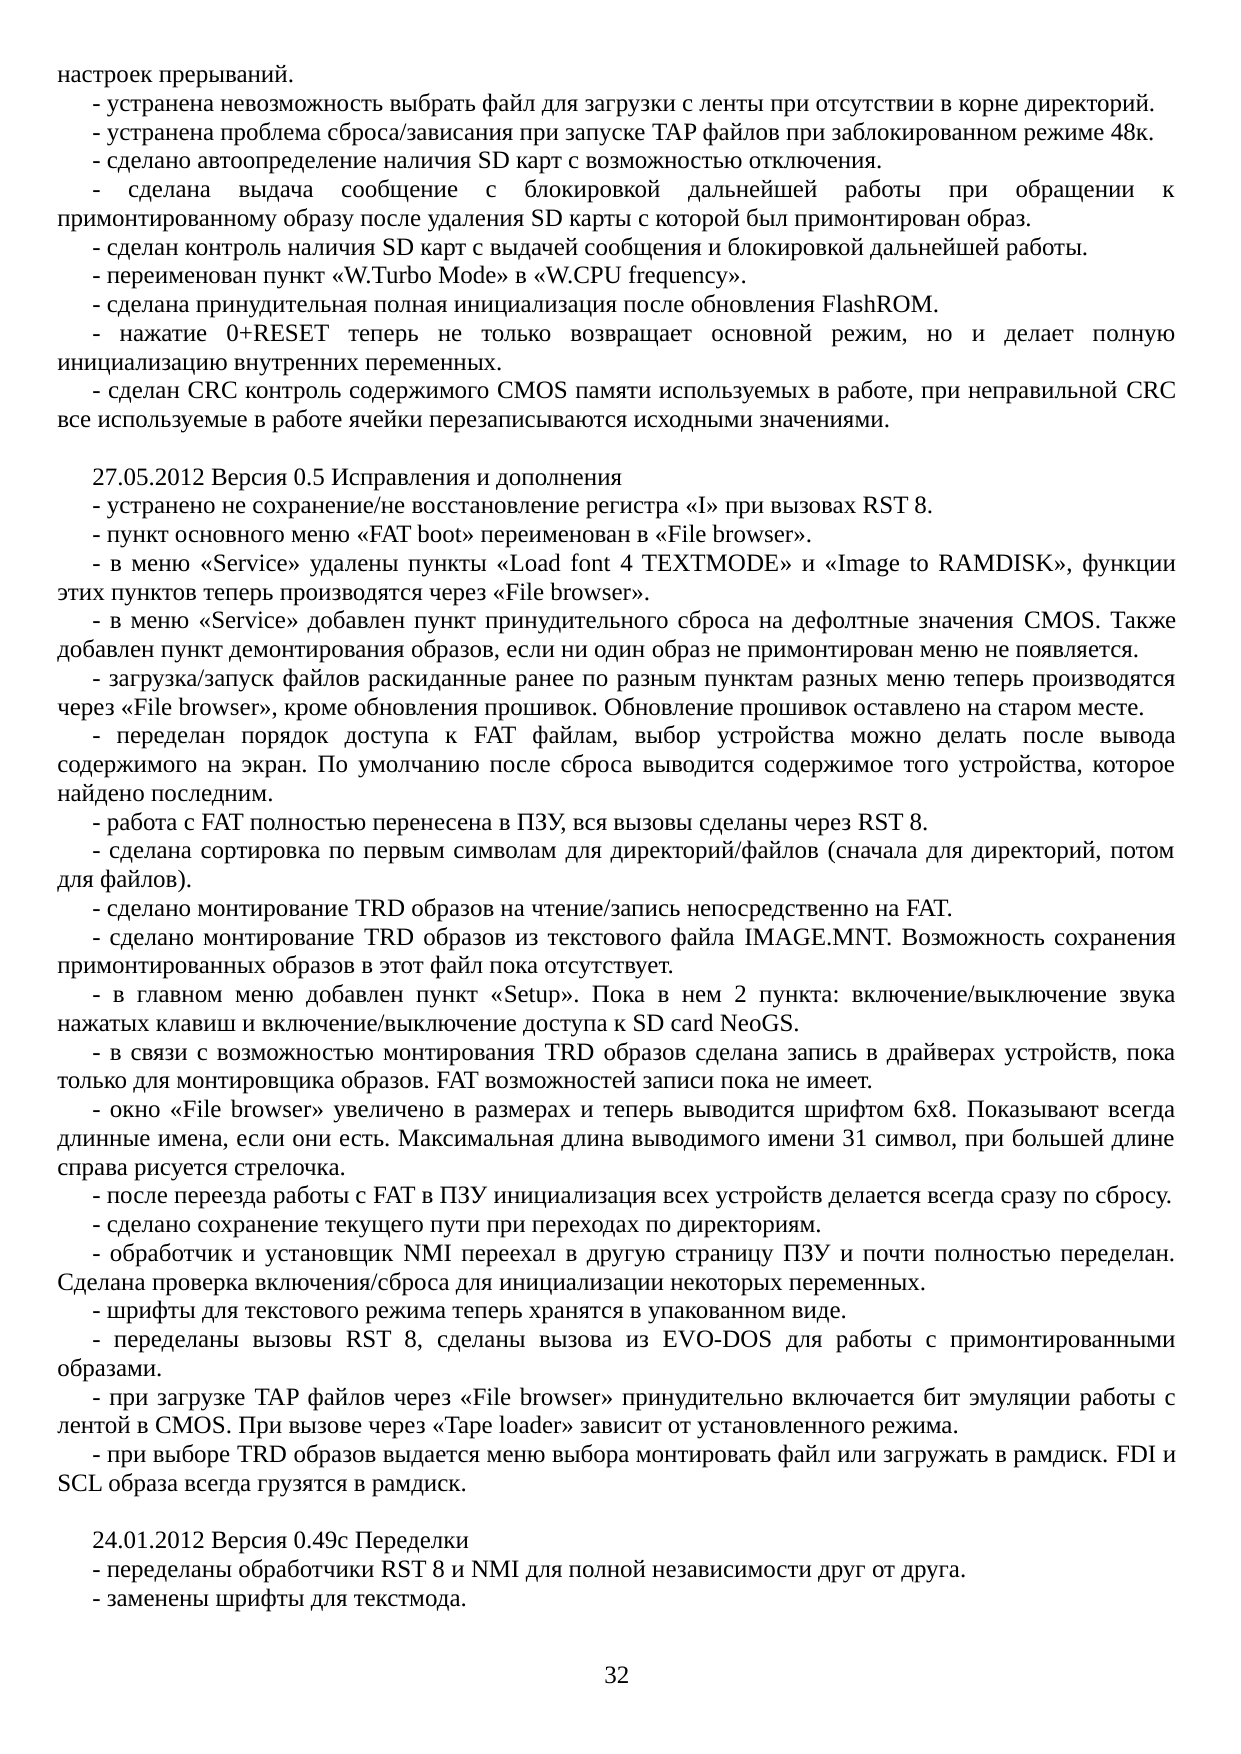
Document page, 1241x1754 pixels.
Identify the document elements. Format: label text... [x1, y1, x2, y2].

text - переделаны обработчики RST 8 и NMI для полной независимости друг от друга. [57, 1554, 1176, 1583]
text - устранено не сохранение/не восстановление регистра «I» при вызовах RST 8. [57, 491, 1176, 519]
text - пункт основного меню «FAT boot» переименован в «File browser». [57, 519, 1176, 548]
text 24.01.2012 Версия 0.49c Переделки [57, 1526, 1176, 1554]
text 27.05.2012 Версия 0.5 Исправления и дополнения [57, 462, 1176, 491]
text - сделано монтирование TRD образов на чтение/запись непосредственно на FAT. [57, 893, 1176, 922]
text - переделан порядок доступа к FAT файлам, выбор устройства можно делать после вывода содержимого на экран. По умолчанию после сброса выводится содержимое того устройства, которое найдено последним. [57, 721, 1176, 807]
text - окно «File browser» увеличено в размерах и теперь выводится шрифтом 6х8. Показывают всегда длинные имена, если они есть. Максимальная длина выводимого имени 31 символ, при большей длине справа рисуется стрелочка. [57, 1094, 1176, 1181]
text - сделано автоопределение наличия SD карт с возможностью отключения. [57, 146, 1176, 174]
text - сделана выдача сообщение с блокировкой дальнейшей работы при обращении к примонтированному образу после удаления SD карты с которой был примонтирован образ. [57, 174, 1176, 232]
text - сделано монтирование TRD образов из текстового файла IMAGE.MNT. Возможность сохранения примонтированных образов в этот файл пока отсутствует. [57, 922, 1176, 979]
text - работа с FAT полностью перенесена в ПЗУ, вся вызовы сделаны через RST 8. [57, 807, 1176, 836]
text - переделаны вызовы RST 8, сделаны вызова из EVO-DOS для работы с примонтированными образами. [57, 1324, 1176, 1382]
text - в связи с возможностью монтирования TRD образов сделана запись в драйверах устройств, пока только для монтировщика образов. FAT возможностей записи пока не имеет. [57, 1037, 1176, 1094]
text - при выборе TRD образов выдается меню выбора монтировать файл или загружать в рамдиск. FDI и SCL образа всегда грузятся в рамдиск. [57, 1439, 1176, 1497]
text - сделан CRC контроль содержимого CMOS памяти используемых в работе, при неправильной CRC все используемые в работе ячейки перезаписываются исходными значениями. [57, 376, 1176, 433]
text - обработчик и установщик NMI переехал в другую страницу ПЗУ и почти полностью переделан. Сделана проверка включения/сброса для инициализации некоторых переменных. [57, 1238, 1176, 1296]
text - переименован пункт «W.Turbo Mode» в «W.CPU frequency». [57, 261, 1176, 289]
text - устранена проблема сброса/зависания при запуске TAP файлов при заблокированном режиме 48к. [57, 117, 1176, 146]
text - в меню «Service» удалены пункты «Load font 4 TEXTMODE» и «Image to RAMDISK», функции этих пунктов теперь производятся через «File browser». [57, 548, 1176, 606]
text - нажатие 0+RESET теперь не только возвращает основной режим, но и делает полную инициализацию внутренних переменных. [57, 318, 1176, 376]
text - в главном меню добавлен пункт «Setup». Пока в нем 2 пункта: включение/выключение звука нажатых клавиш и включение/выключение доступа к SD card NeoGS. [57, 979, 1176, 1037]
text - сделана принудительная полная инициализация после обновления FlashROM. [57, 289, 1176, 318]
text - сделано сохранение текущего пути при переходах по директориям. [57, 1209, 1176, 1238]
text - сделан контроль наличия SD карт с выдачей сообщения и блокировкой дальнейшей работы. [57, 232, 1176, 261]
text - сделана сортировка по первым символам для директорий/файлов (сначала для директорий, потом для файлов). [57, 836, 1176, 893]
text - при загрузке TAP файлов через «File browser» принудительно включается бит эмуляции работы с лентой в CMOS. При вызове через «Tape loader» зависит от установленного режима. [57, 1382, 1176, 1439]
text - после переезда работы с FAT в ПЗУ инициализация всех устройств делается всегда сразу по сбросу. [57, 1181, 1176, 1209]
text - шрифты для текстового режима теперь хранятся в упакованном виде. [57, 1296, 1176, 1324]
text - загрузка/запуск файлов раскиданные ранее по разным пунктам разных меню теперь производятся через «File browser», кроме обновления прошивок. Обновление прошивок оставлено на старом месте. [57, 663, 1176, 721]
text настроек прерываний. [57, 59, 1176, 88]
text - устранена невозможность выбрать файл для загрузки с ленты при отсутствии в корне директорий. [57, 88, 1176, 117]
text - заменены шрифты для текстмода. [57, 1583, 1176, 1612]
text - в меню «Service» добавлен пункт принудительного сброса на дефолтные значения CMOS. Также добавлен пункт демонтирования образов, если ни один образ не примонтирован меню не появляется. [57, 606, 1176, 663]
